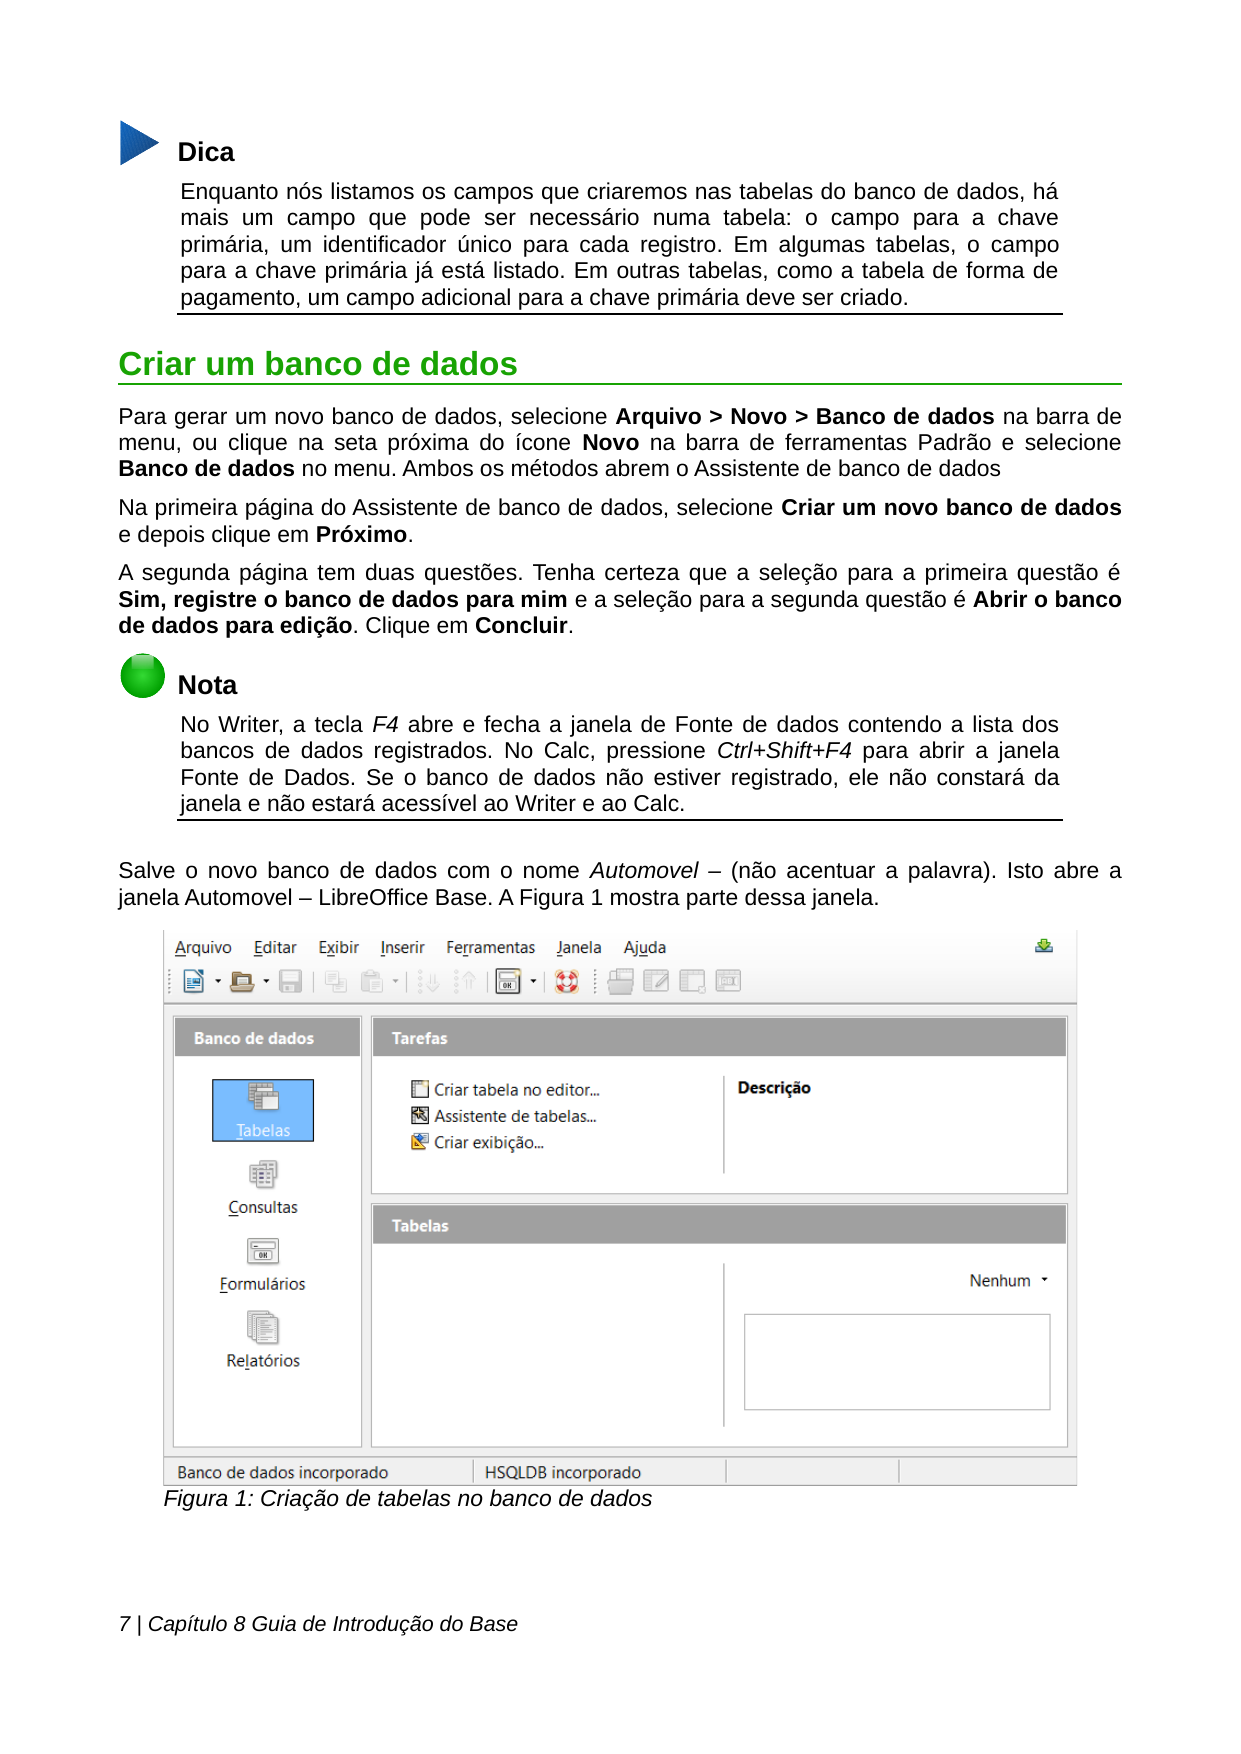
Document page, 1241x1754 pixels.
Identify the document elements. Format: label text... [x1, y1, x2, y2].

subtitle Nota [118, 651, 1122, 700]
text Na primeira página do Assistente de banco de dados, selecione Criar um novo banco de dados e depois clique em Próximo. [118, 494, 1122, 547]
text Para gerar um novo banco de dados, selecione Arquivo > Novo > Banco de dados na barra de menu, ou clique na seta próxima do ícone Novo na barra de ferramentas Padrão e selecione Banco de dados no menu. Ambos os métodos abrem o Assistente de banco de dados [118, 403, 1122, 482]
text A segunda página tem duas questões. Tenha certeza que a seleção para a primeira questão é Sim, registre o banco de dados para mim e a seleção para a segunda questão é Abrir o banco de dados para edição. Clique em Concluir. [118, 559, 1122, 638]
text [163, 923, 1077, 930]
text Enquanto nós listamos os campos que criaremos nas tabelas do banco de dados, há mais um campo que pode ser necessário numa tabela: o campo para a chave primária, um identificador único para cada registro. Em algumas tabelas, o campo para a chave primária já está listado. Em outras tabelas, como a tabela de forma de pagamento, um campo adicional para a chave primária deve ser criado. [177, 175, 1063, 313]
subtitle Criar um banco de dados [118, 344, 1122, 383]
text No Writer, a tecla F4 abre e fecha a janela de Fonte de dados contendo a lista dos bancos de dados registrados. No Calc, pressione Ctrl+Shift+F4 para abrir a janela Fonte de Dados. Se o banco de dados não estiver registrado, ele não constará da janela e não estará acessível ao Writer e ao Calc. [177, 708, 1063, 819]
text Figura 1: Criação de tabelas no banco de dados [163, 1486, 1077, 1511]
subtitle Dica [118, 118, 1122, 167]
text Salve o novo banco de dados com o nome Automovel – (não acentuar a palavra). Isto abre a janela Automovel – LibreOffice Base. A Figura 1 mostra parte dessa janela. [118, 857, 1122, 910]
picture [163, 930, 1078, 1486]
